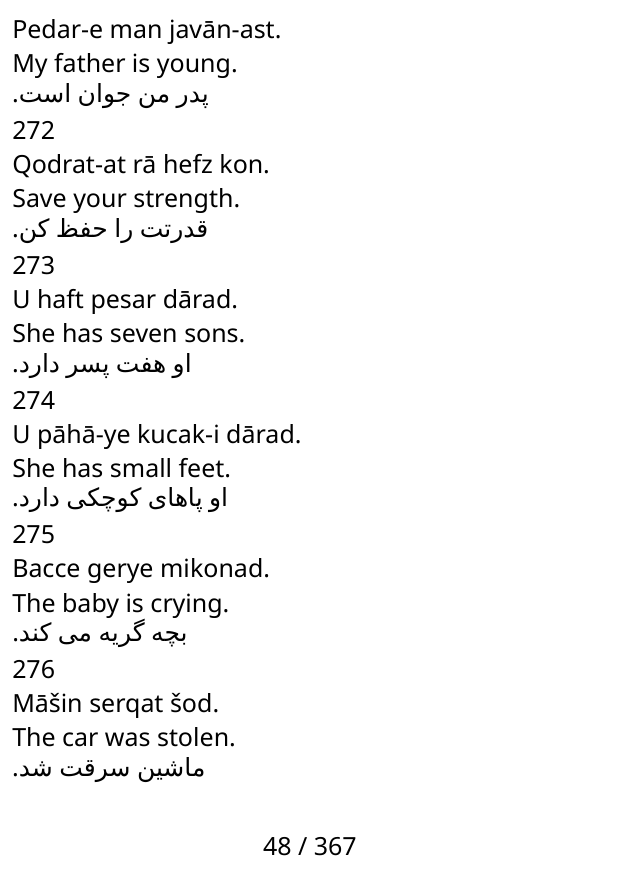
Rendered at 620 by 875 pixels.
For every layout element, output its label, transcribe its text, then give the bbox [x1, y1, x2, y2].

text 272 [12, 113, 607, 147]
text The baby is crying. [12, 585, 607, 619]
text ماشین سرقت شد. [12, 754, 607, 787]
text Qodrat-at rā hefz kon. [12, 147, 607, 181]
text Māšin serqat šod. [12, 686, 607, 720]
text پدر من جوان است. [12, 80, 607, 113]
text 275 [12, 517, 607, 551]
text بچه گریه می کند. [12, 619, 607, 652]
text My father is young. [12, 46, 607, 80]
text او پاهای کوچکی دارد. [12, 484, 607, 517]
text 274 [12, 382, 607, 416]
text She has seven sons. [12, 316, 607, 350]
text 276 [12, 652, 607, 686]
text U haft pesar dārad. [12, 282, 607, 316]
text Save your strength. [12, 181, 607, 215]
text Bacce gerye mi‌konad. [12, 551, 607, 585]
text The car was stolen. [12, 720, 607, 754]
text او هفت پسر دارد. [12, 350, 607, 382]
text 273 [12, 247, 607, 282]
text قدرتت را حفظ کن. [12, 215, 607, 247]
text She has small feet. [12, 450, 607, 484]
text Pedar-e man javān-ast. [12, 12, 607, 46]
text U pāhā-ye kucak-i dārad. [12, 416, 607, 450]
